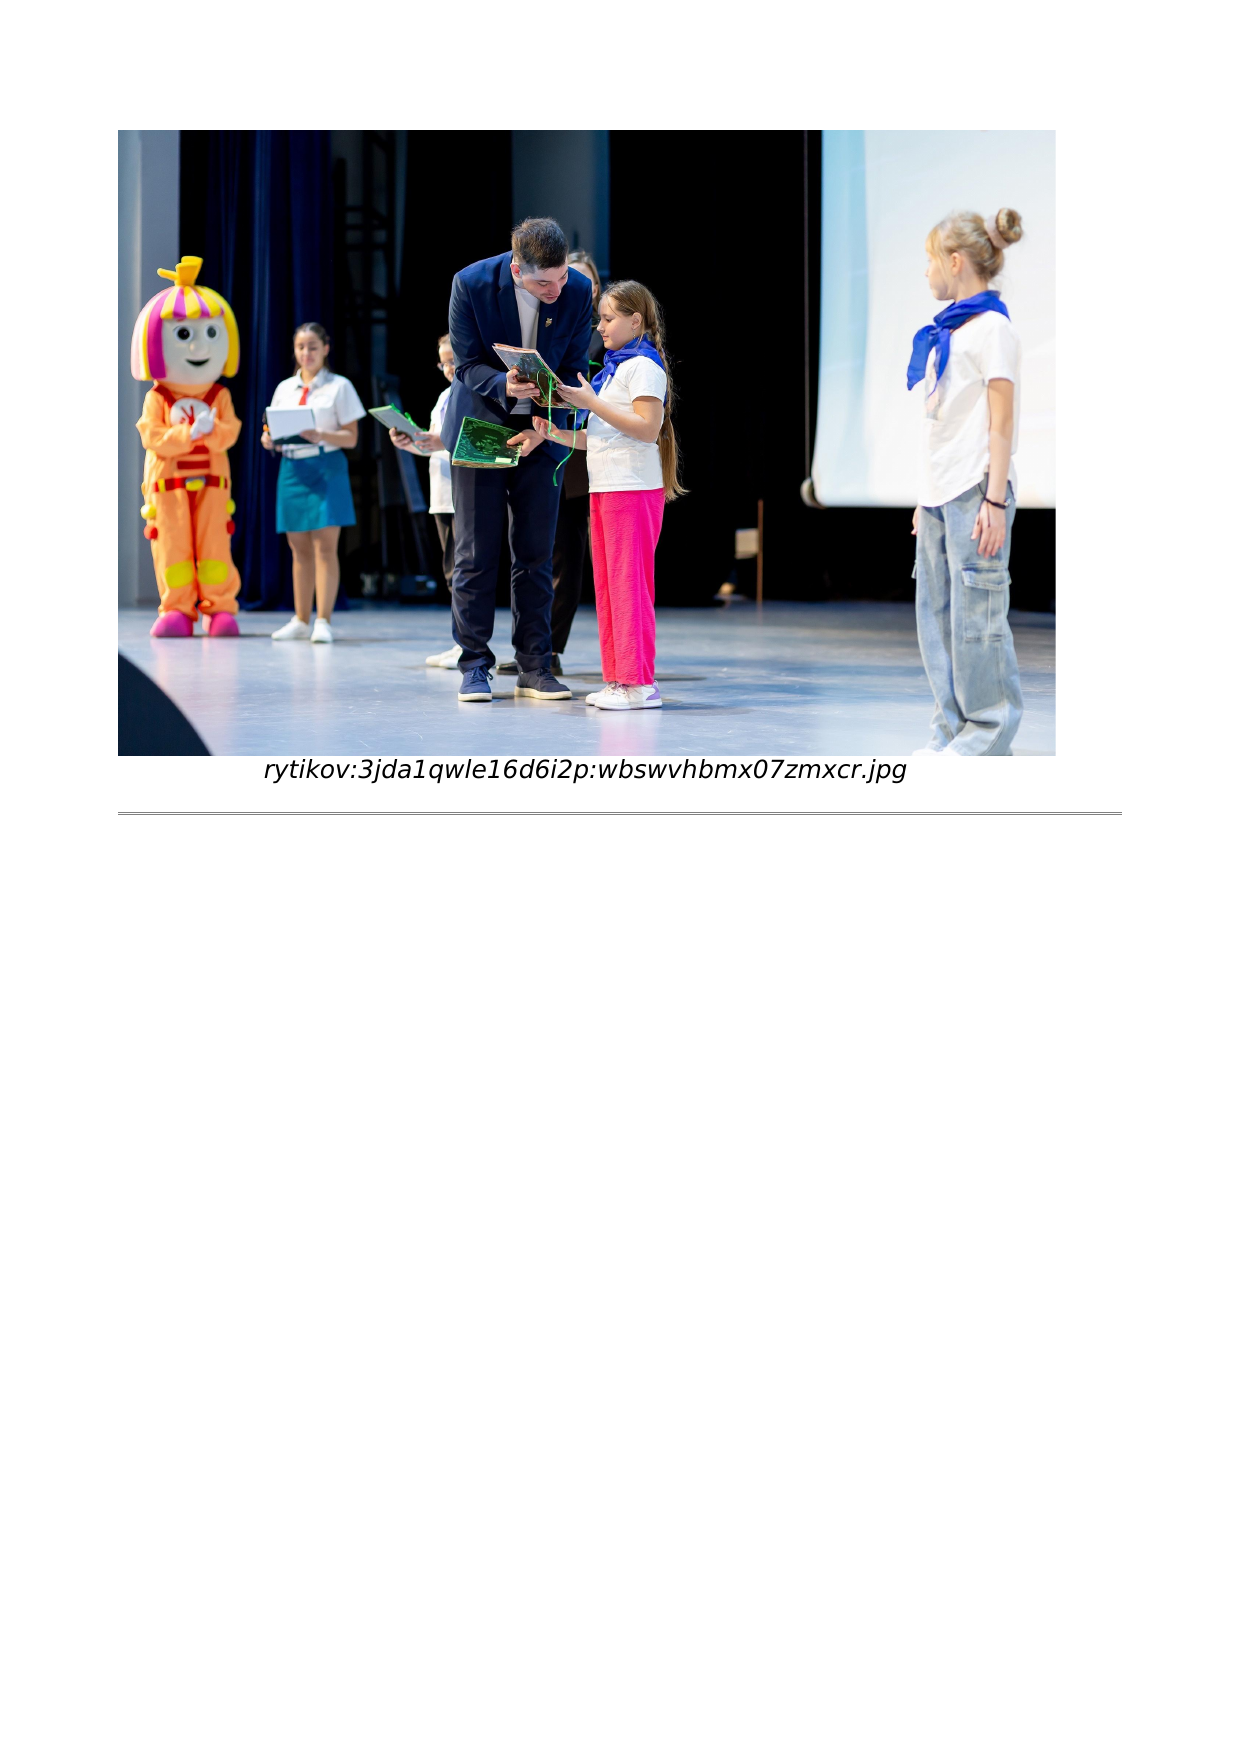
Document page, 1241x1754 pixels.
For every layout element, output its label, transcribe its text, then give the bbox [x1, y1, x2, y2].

text rytikov:3jda1qwle16d6i2p:wbswvhbmx07zmxcr.jpg [118, 756, 1056, 785]
picture [118, 130, 1056, 756]
